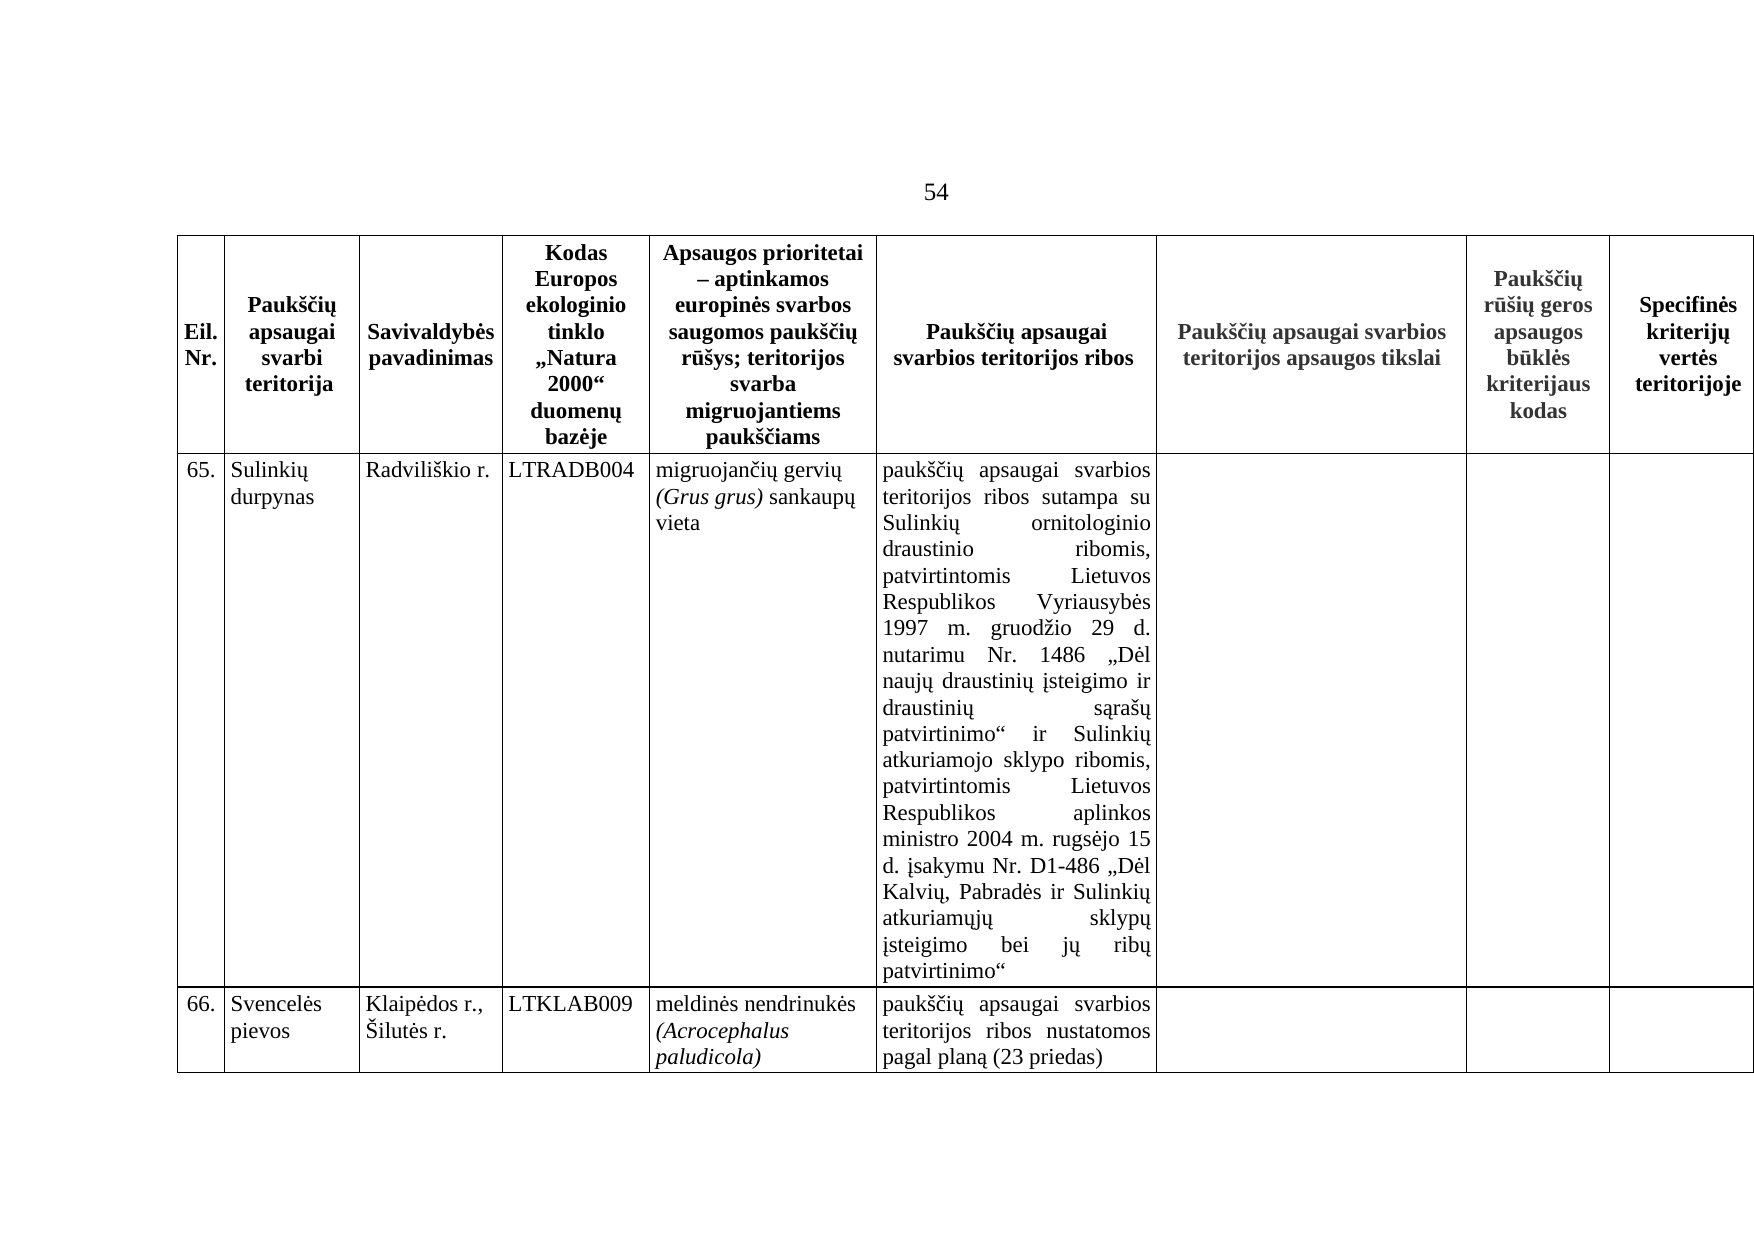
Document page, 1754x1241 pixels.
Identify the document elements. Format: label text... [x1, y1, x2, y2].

table_cell 66. [178, 988, 224, 1072]
table_header Kodas Europos ekologinio tinklo „Natura 2000“ duomenų bazėje [503, 236, 649, 452]
table_header Savivaldybės pavadinimas [360, 236, 502, 452]
table_header Specifinės kriterijų vertės teritorijoje [1610, 236, 1753, 452]
table_cell Svencelės pievos [225, 988, 359, 1072]
table_cell LTKLAB009 [503, 988, 649, 1072]
table_cell [1157, 454, 1466, 986]
table_header Paukščių apsaugai svarbi teritorija [225, 236, 359, 452]
table_cell Radviliškio r. [360, 454, 502, 986]
table_cell migruojančių gervių (Grus grus) sankaupų vieta [650, 454, 876, 986]
table_cell [1610, 988, 1753, 1072]
table_cell LTRADB004 [503, 454, 649, 986]
table_cell [1467, 454, 1609, 986]
table_cell Sulinkių durpynas [225, 454, 359, 986]
table_cell [1157, 988, 1466, 1072]
table_cell meldinės nendrinukės (Acrocephalus paludicola) [650, 988, 876, 1072]
table_header Paukščių apsaugai svarbios teritorijos apsaugos tikslai [1157, 236, 1466, 452]
table_header Eil. Nr. [178, 236, 224, 452]
table_cell [1467, 988, 1609, 1072]
table_cell Klaipėdos r., Šilutės r. [360, 988, 502, 1072]
table_header Apsaugos prioritetai – aptinkamos europinės svarbos saugomos paukščių rūšys; teritorijos svarba migruojantiems paukščiams [650, 236, 876, 452]
table_cell paukščių apsaugai svarbios teritorijos ribos sutampa su Sulinkių ornitologinio draustinio ribomis, patvirtintomis Lietuvos Respublikos Vyriausybės 1997 m. gruodžio 29 d. nutarimu Nr. 1486 „Dėl naujų draustinių įsteigimo ir draustinių sąrašų patvirtinimo“ ir Sulinkių atkuriamojo sklypo ribomis, patvirtintomis Lietuvos Respublikos aplinkos ministro 2004 m. rugsėjo 15 d. įsakymu Nr. D1-486 „Dėl Kalvių, Pabradės ir Sulinkių atkuriamųjų sklypų įsteigimo bei jų ribų patvirtinimo“ [877, 454, 1156, 986]
table_cell 65. [178, 454, 224, 986]
table_header Paukščių apsaugai svarbios teritorijos ribos [877, 236, 1156, 452]
table_header Paukščių rūšių geros apsaugos būklės kriterijaus kodas [1467, 236, 1609, 452]
table_cell paukščių apsaugai svarbios teritorijos ribos nustatomos pagal planą (23 priedas) [877, 988, 1156, 1072]
table_cell [1610, 454, 1753, 986]
